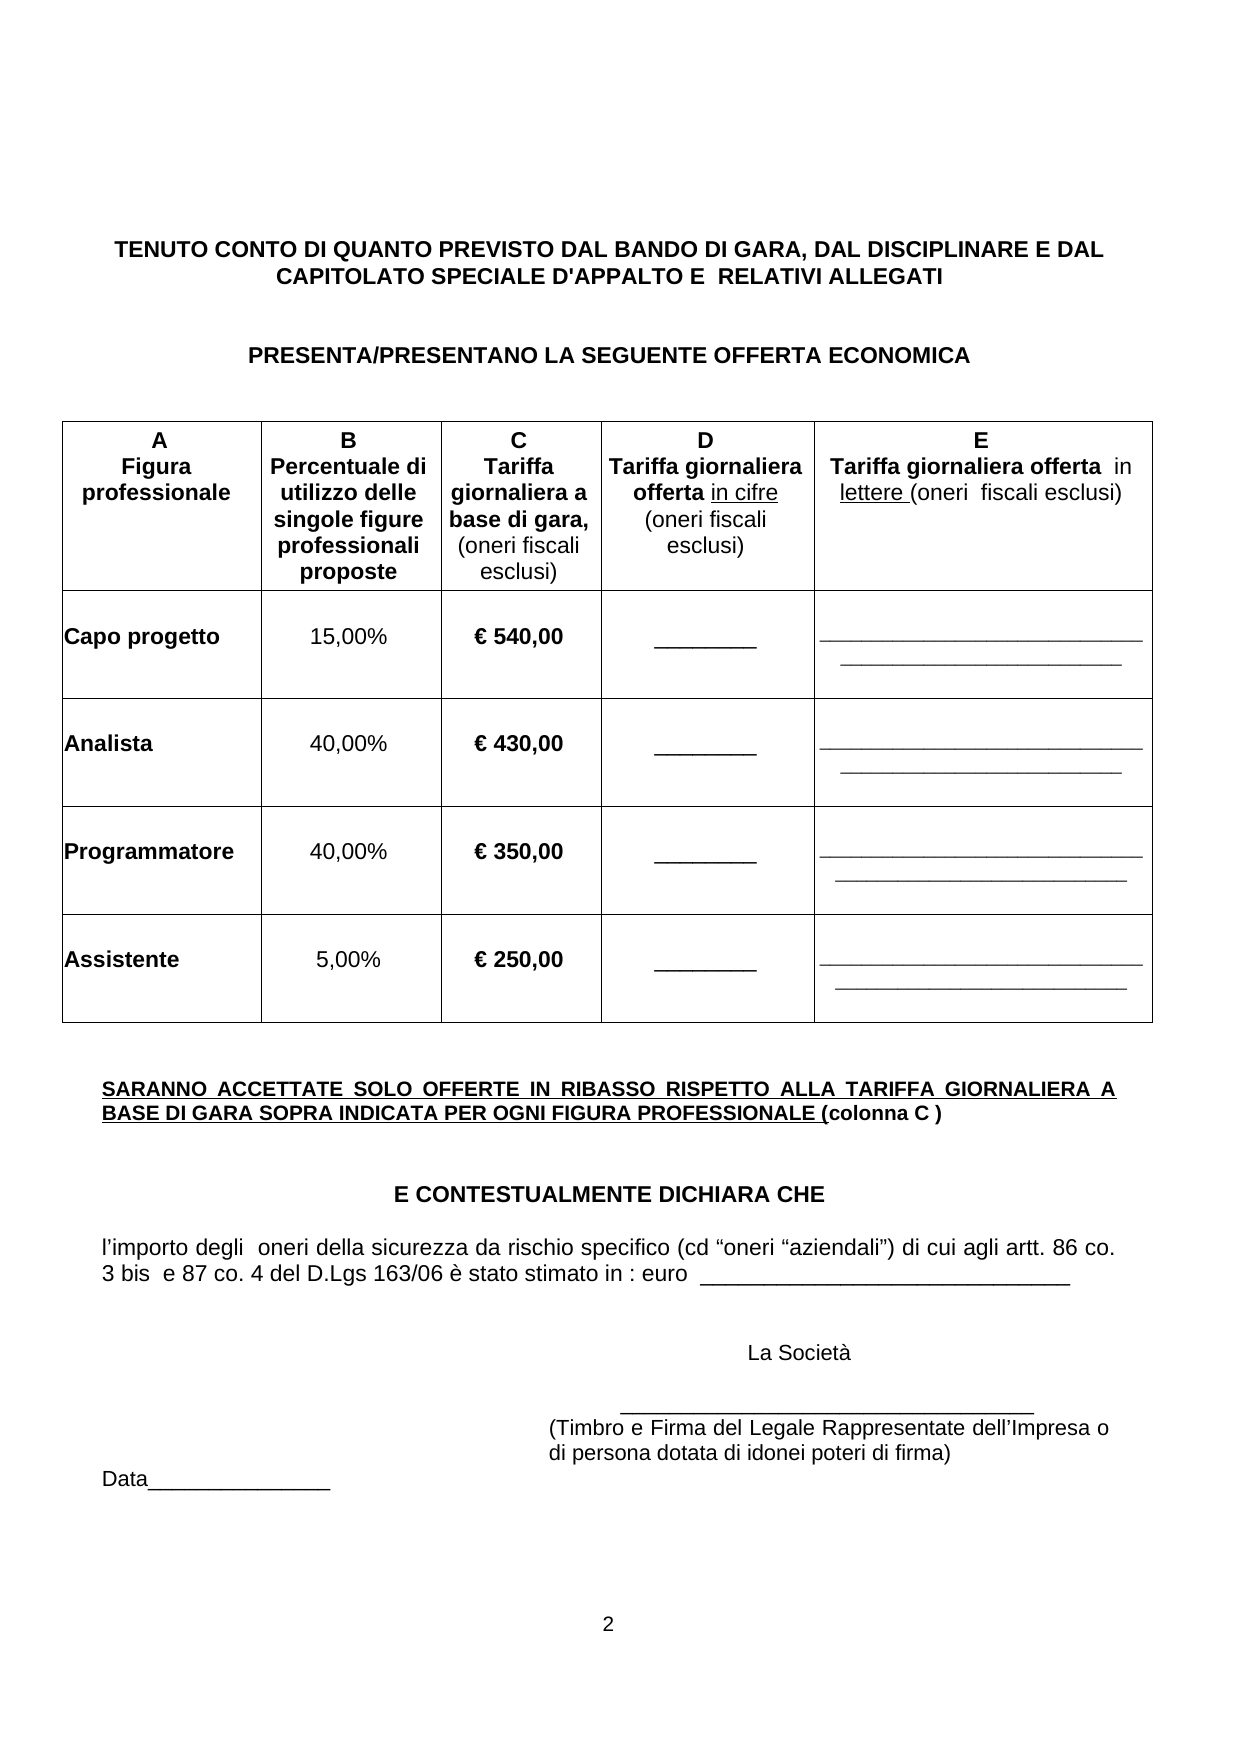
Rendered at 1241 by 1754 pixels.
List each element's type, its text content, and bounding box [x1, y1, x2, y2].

table_cell 5,00% [262, 915, 441, 1022]
subtitle PRESENTA/PRESENTANO LA SEGUENTE OFFERTA ECONOMICA [102, 342, 1117, 368]
text Data_______________ [102, 1466, 1117, 1491]
table_header D Tariffa giornaliera offerta in cifre (oneri fiscali esclusi) [602, 422, 814, 590]
table_header C Tariffa giornaliera a base di gara, (oneri fiscali esclusi) [442, 422, 601, 590]
table_cell € 540,00 [442, 591, 601, 698]
text l’importo degli oneri della sicurezza da rischio specifico (cd “oneri “aziendali”) di cui agli artt. 86 co. 3 bis e 87 co. 4 del D.Lgs 163/06 è stato stimato in : euro _____________________________ [102, 1234, 1117, 1287]
table_cell € 250,00 [442, 915, 601, 1022]
table_cell __________________________________________________________ [815, 699, 1152, 806]
text (Timbro e Firma del Legale Rappresentate dell’Impresa o di persona dotata di idonei poteri di firma) [102, 1415, 1117, 1466]
table_cell ________ [602, 915, 814, 1022]
table_cell ________ [602, 591, 814, 698]
text E CONTESTUALMENTE DICHIARA CHE [102, 1181, 1117, 1208]
table_cell ___________________________________________________________ [815, 915, 1152, 1022]
table_cell ________ [602, 699, 814, 806]
table_cell ________ [602, 807, 814, 914]
table_cell __________________________________________________________ [815, 591, 1152, 698]
table_cell 40,00% [262, 699, 441, 806]
table_header A Figura professionale [63, 422, 261, 590]
text BASE DI GARA SOPRA INDICATA PER OGNI FIGURA PROFESSIONALE (colonna C ) [102, 1099, 1117, 1124]
text La Società [102, 1339, 1117, 1365]
text __________________________________ [620, 1390, 1117, 1415]
table_cell 15,00% [262, 591, 441, 698]
table_cell Assistente [63, 915, 261, 1022]
table_cell 40,00% [262, 807, 441, 914]
table_cell € 430,00 [442, 699, 601, 806]
text SARANNO ACCETTATE SOLO OFFERTE IN RIBASSO RISPETTO ALLA TARIFFA GIORNALIERA A [102, 1077, 1117, 1098]
table_cell Analista [63, 699, 261, 806]
table_cell ___________________________________________________________ [815, 807, 1152, 914]
table_cell € 350,00 [442, 807, 601, 914]
table_header E Tariffa giornaliera offerta in lettere (oneri fiscali esclusi) [815, 422, 1152, 590]
table_cell Programmatore [63, 807, 261, 914]
table_header B Percentuale di utilizzo delle singole figure professionali proposte [262, 422, 441, 590]
table_cell Capo progetto [63, 591, 261, 698]
text TENUTO CONTO DI QUANTO PREVISTO DAL BANDO DI GARA, DAL DISCIPLINARE E DAL CAPITOLATO SPECIALE D'APPALTO E RELATIVI ALLEGATI [102, 236, 1117, 289]
